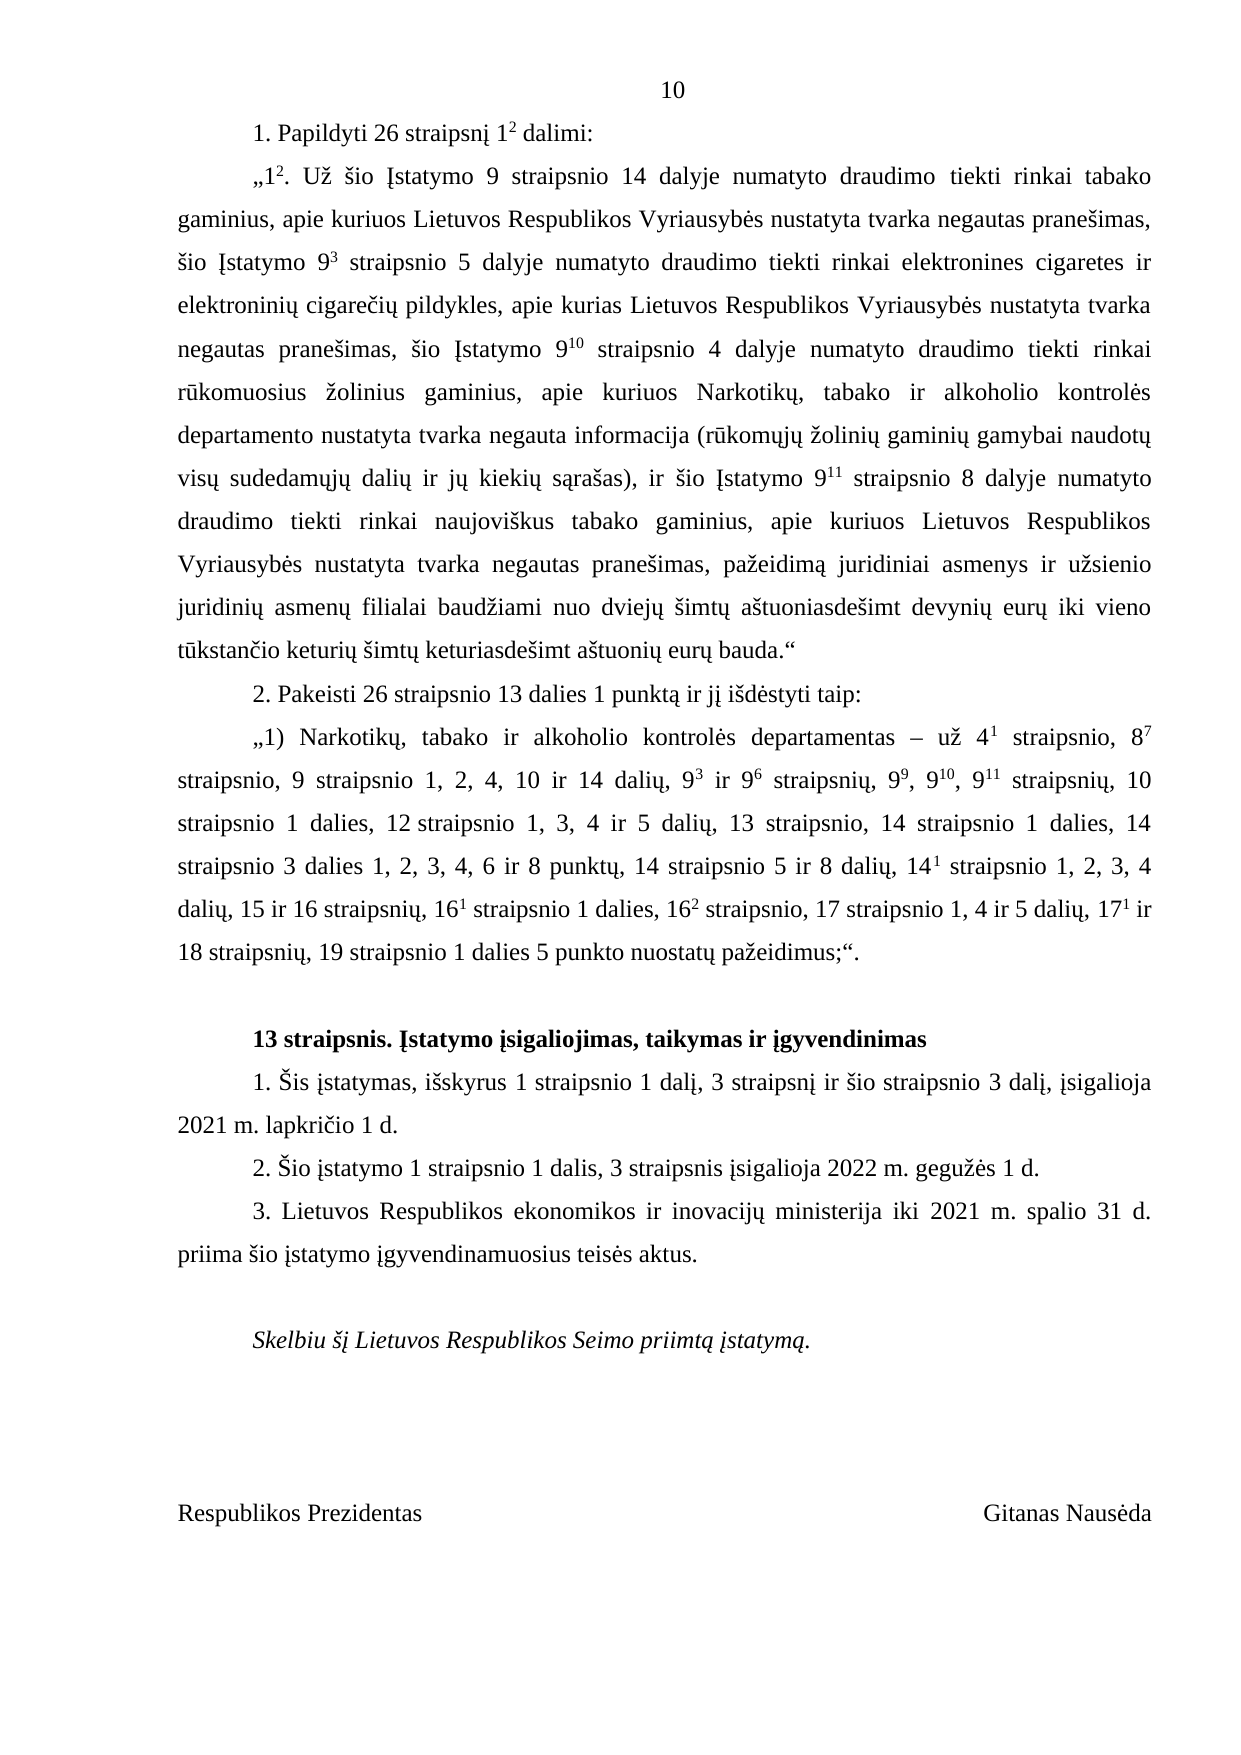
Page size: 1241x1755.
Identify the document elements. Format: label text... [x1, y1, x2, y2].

text „12. Už šio Įstatymo 9 straipsnio 14 dalyje numatyto draudimo tiekti rinkai tabako gaminius, apie kuriuos Lietuvos Respublikos Vyriausybės nustatyta tvarka negautas pranešimas, šio Įstatymo 93 straipsnio 5 dalyje numatyto draudimo tiekti rinkai elektronines cigaretes ir elektroninių cigarečių pildykles, apie kurias Lietuvos Respublikos Vyriausybės nustatyta tvarka negautas pranešimas, šio Įstatymo 910 straipsnio 4 dalyje numatyto draudimo tiekti rinkai rūkomuosius žolinius gaminius, apie kuriuos Narkotikų, tabako ir alkoholio kontrolės departamento nustatyta tvarka negauta informacija (rūkomųjų žolinių gaminių gamybai naudotų visų sudedamųjų dalių ir jų kiekių sąrašas), ir šio Įstatymo 911 straipsnio 8 dalyje numatyto draudimo tiekti rinkai naujoviškus tabako gaminius, apie kuriuos Lietuvos Respublikos Vyriausybės nustatyta tvarka negautas pranešimas, pažeidimą juridiniai asmenys ir užsienio juridinių asmenų filialai baudžiami nuo dviejų šimtų aštuoniasdešimt devynių eurų iki vieno tūkstančio keturių šimtų keturiasdešimt aštuonių eurų bauda.“ [177, 161, 1152, 664]
text Respublikos Prezidentas Gitanas Nausėda [177, 1498, 1152, 1527]
text 2. Šio įstatymo 1 straipsnio 1 dalis, 3 straipsnis įsigalioja 2022 m. gegužės 1 d. [177, 1153, 1152, 1182]
text 2. Pakeisti 26 straipsnio 13 dalies 1 punktą ir jį išdėstyti taip: [177, 679, 1152, 707]
text 3. Lietuvos Respublikos ekonomikos ir inovacijų ministerija iki 2021 m. spalio 31 d. priima šio įstatymo įgyvendinamuosius teisės aktus. [177, 1196, 1152, 1268]
text „1) Narkotikų, tabako ir alkoholio kontrolės departamentas – už 41 straipsnio, 87 straipsnio, 9 straipsnio 1, 2, 4, 10 ir 14 dalių, 93 ir 96 straipsnių, 99, 910, 911 straipsnių, 10 straipsnio 1 dalies, 12 straipsnio 1, 3, 4 ir 5 dalių, 13 straipsnio, 14 straipsnio 1 dalies, 14 straipsnio 3 dalies 1, 2, 3, 4, 6 ir 8 punktų, 14 straipsnio 5 ir 8 dalių, 141 straipsnio 1, 2, 3, 4 dalių, 15 ir 16 straipsnių, 161 straipsnio 1 dalies, 162 straipsnio, 17 straipsnio 1, 4 ir 5 dalių, 171 ir 18 straipsnių, 19 straipsnio 1 dalies 5 punkto nuostatų pažeidimus;“. [177, 722, 1152, 966]
text Skelbiu šį Lietuvos Respublikos Seimo priimtą įstatymą. [177, 1326, 1152, 1354]
text 13 straipsnis. Įstatymo įsigaliojimas, taikymas ir įgyvendinimas [177, 1024, 1152, 1052]
text 1. Šis įstatymas, išskyrus 1 straipsnio 1 dalį, 3 straipsnį ir šio straipsnio 3 dalį, įsigalioja 2021 m. lapkričio 1 d. [177, 1067, 1152, 1139]
text 1. Papildyti 26 straipsnį 12 dalimi: [177, 118, 1152, 147]
